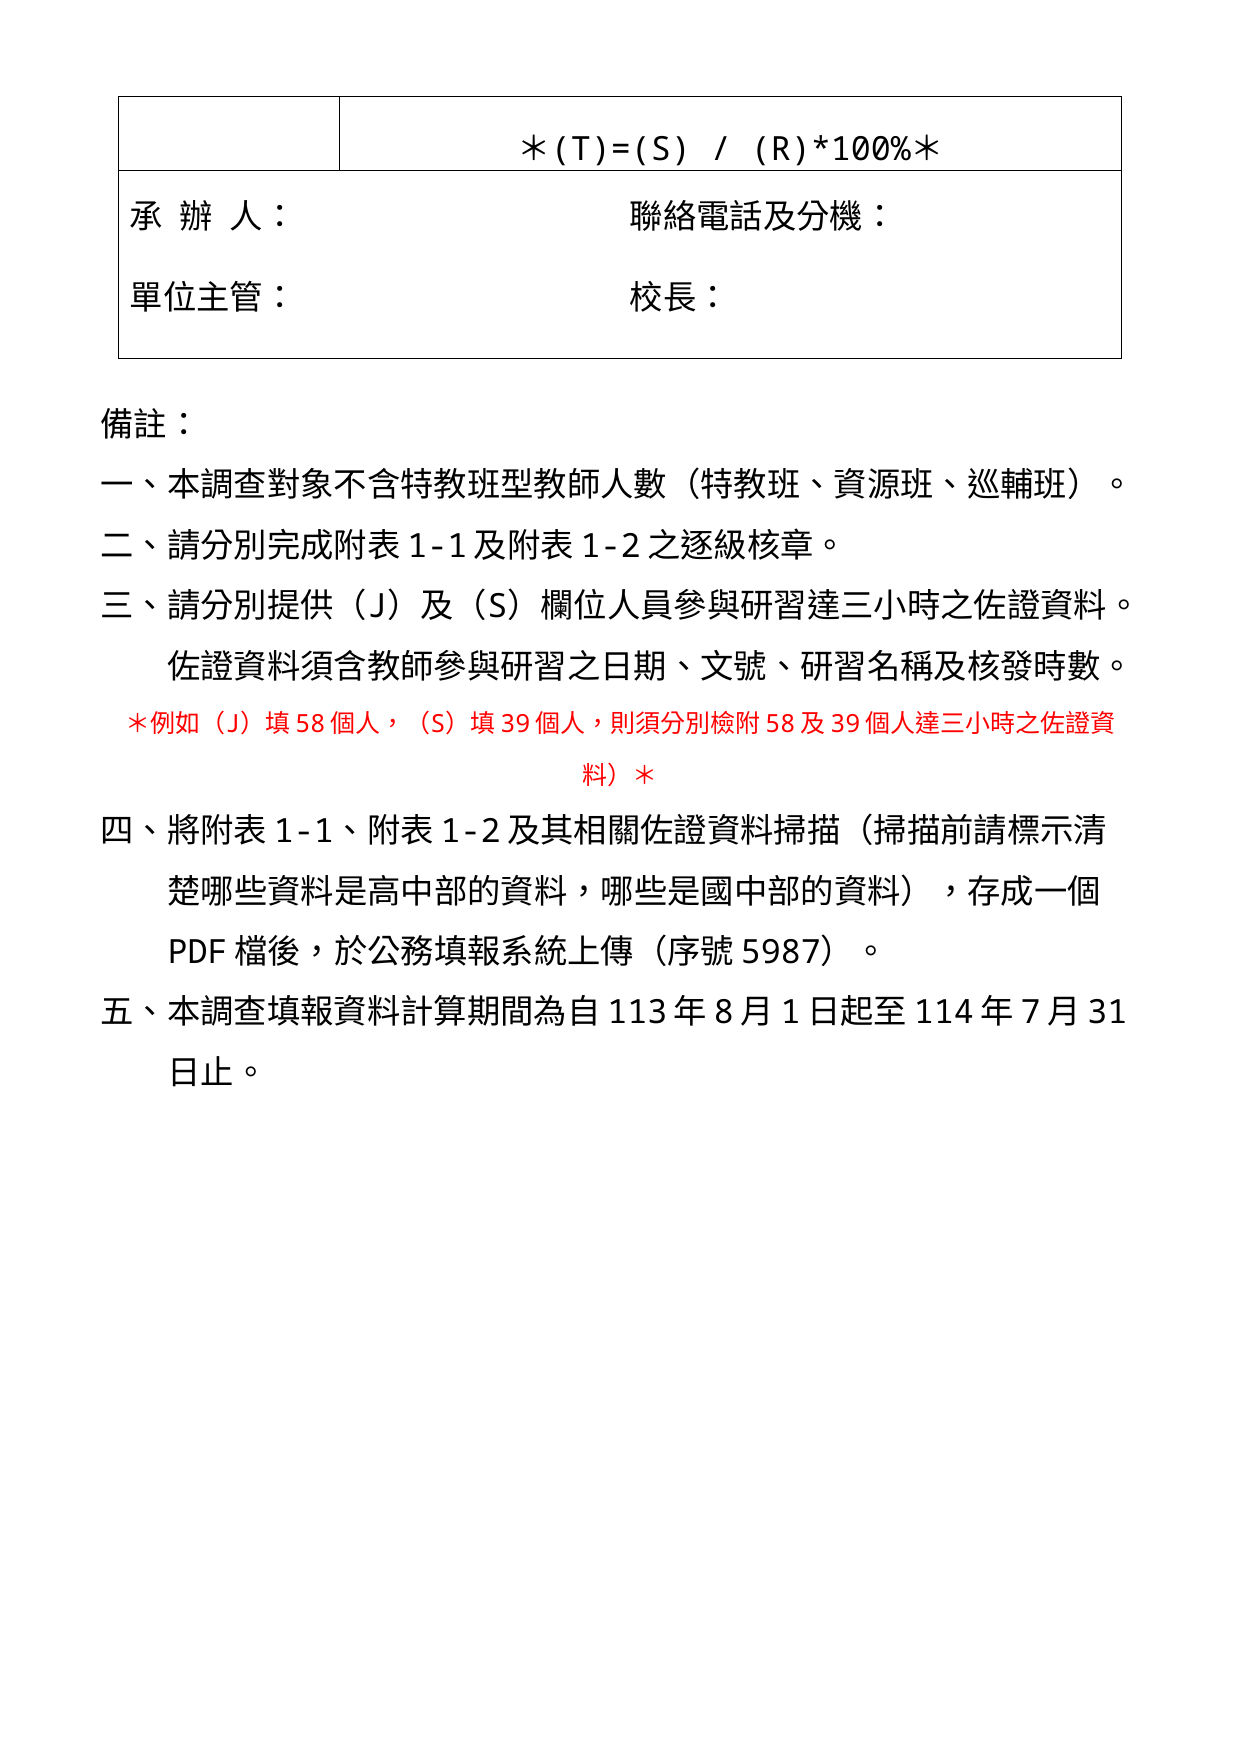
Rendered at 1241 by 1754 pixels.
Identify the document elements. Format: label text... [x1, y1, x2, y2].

text 四、將附表1-1、附表1-2及其相關佐證資料掃描（掃描前請標示清楚哪些資料是高中部的資料，哪些是國中部的資料），存成一個PDF檔後，於公務填報系統上傳（序號5987）。 [100, 792, 1140, 973]
table_cell ＊(T)=(S) / (R)*100%＊ [340, 97, 1121, 170]
text 備註： [100, 398, 1140, 446]
text 一、本調查對象不含特教班型教師人數（特教班、資源班、巡輔班）。 [100, 446, 1140, 506]
text 五、本調查填報資料計算期間為自113年8月1日起至114年7月31日止。 [100, 973, 1140, 1094]
text 二、請分別完成附表1-1及附表1-2之逐級核章。 [100, 506, 1140, 567]
text ＊例如（J）填58個人，（S）填39個人，則須分別檢附58及39個人達三小時之佐證資料）＊ [100, 688, 1140, 792]
text 三、請分別提供（J）及（S）欄位人員參與研習達三小時之佐證資料。佐證資料須含教師參與研習之日期、文號、研習名稱及核發時數。 [100, 567, 1140, 688]
table_cell [119, 97, 339, 170]
table_cell 承 辦 人： 聯絡電話及分機： 單位主管： 校長： [119, 171, 1121, 358]
